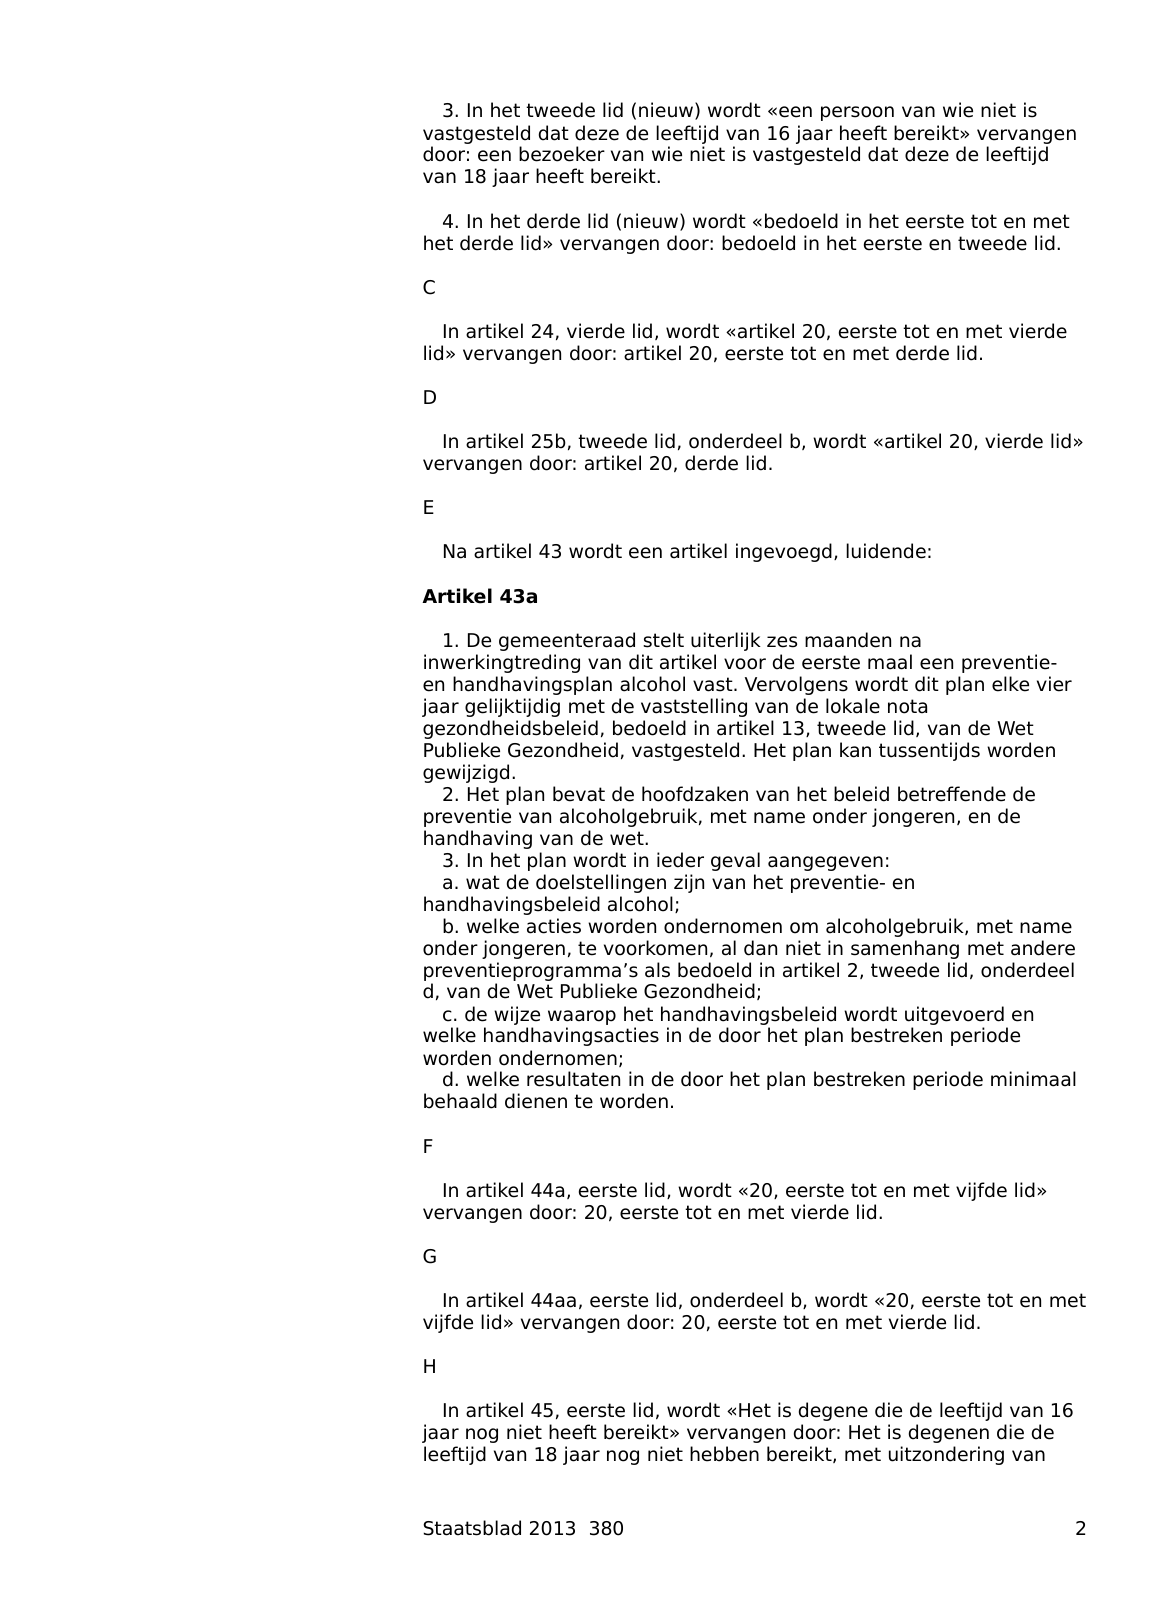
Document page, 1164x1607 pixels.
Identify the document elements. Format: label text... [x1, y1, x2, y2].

text F [422, 1136, 1087, 1157]
text 1. De gemeenteraad stelt uiterlijk zes maanden na inwerkingtreding van dit artikel voor de eerste maal een preventie- en handhavingsplan alcohol vast. Vervolgens wordt dit plan elke vier jaar gelijktijdig met de vaststelling van de lokale nota gezondheidsbeleid, bedoeld in artikel 13, tweede lid, van de Wet Publieke Gezondheid, vastgesteld. Het plan kan tussentijds worden gewijzigd. [422, 630, 1087, 784]
text d. welke resultaten in de door het plan bestreken periode minimaal behaald dienen te worden. [422, 1069, 1087, 1113]
text In artikel 45, eerste lid, wordt «Het is degene die de leeftijd van 16 jaar nog niet heeft bereikt» vervangen door: Het is degenen die de leeftijd van 18 jaar nog niet hebben bereikt, met uitzondering van [422, 1400, 1087, 1466]
text D [422, 387, 1087, 409]
text 4. In het derde lid (nieuw) wordt «bedoeld in het eerste tot en met het derde lid» vervangen door: bedoeld in het eerste en tweede lid. [422, 211, 1087, 254]
text Na artikel 43 wordt een artikel ingevoegd, luidende: [422, 541, 1087, 563]
text In artikel 24, vierde lid, wordt «artikel 20, eerste tot en met vierde lid» vervangen door: artikel 20, eerste tot en met derde lid. [422, 321, 1087, 365]
text c. de wijze waarop het handhavingsbeleid wordt uitgevoerd en welke handhavingsacties in de door het plan bestreken periode worden ondernomen; [422, 1003, 1087, 1069]
text a. wat de doelstellingen zijn van het preventie- en handhavingsbeleid alcohol; [422, 872, 1087, 916]
text In artikel 25b, tweede lid, onderdeel b, wordt «artikel 20, vierde lid» vervangen door: artikel 20, derde lid. [422, 431, 1087, 475]
text 3. In het tweede lid (nieuw) wordt «een persoon van wie niet is vastgesteld dat deze de leeftijd van 16 jaar heeft bereikt» vervangen door: een bezoeker van wie niet is vastgesteld dat deze de leeftijd van 18 jaar heeft bereikt. [422, 100, 1087, 188]
text C [422, 277, 1087, 299]
text b. welke acties worden ondernomen om alcoholgebruik, met name onder jongeren, te voorkomen, al dan niet in samenhang met andere preventieprogramma’s als bedoeld in artikel 2, tweede lid, onderdeel d, van de Wet Publieke Gezondheid; [422, 916, 1087, 1003]
text 2. Het plan bevat de hoofdzaken van het beleid betreffende de preventie van alcoholgebruik, met name onder jongeren, en de handhaving van de wet. [422, 784, 1087, 849]
text In artikel 44a, eerste lid, wordt «20, eerste tot en met vijfde lid» vervangen door: 20, eerste tot en met vierde lid. [422, 1180, 1087, 1224]
text H [422, 1356, 1087, 1378]
subtitle Artikel 43a [422, 586, 1087, 608]
text 3. In het plan wordt in ieder geval aangegeven: [422, 849, 1087, 872]
text In artikel 44aa, eerste lid, onderdeel b, wordt «20, eerste tot en met vijfde lid» vervangen door: 20, eerste tot en met vierde lid. [422, 1290, 1087, 1334]
text E [422, 497, 1087, 519]
text G [422, 1246, 1087, 1268]
